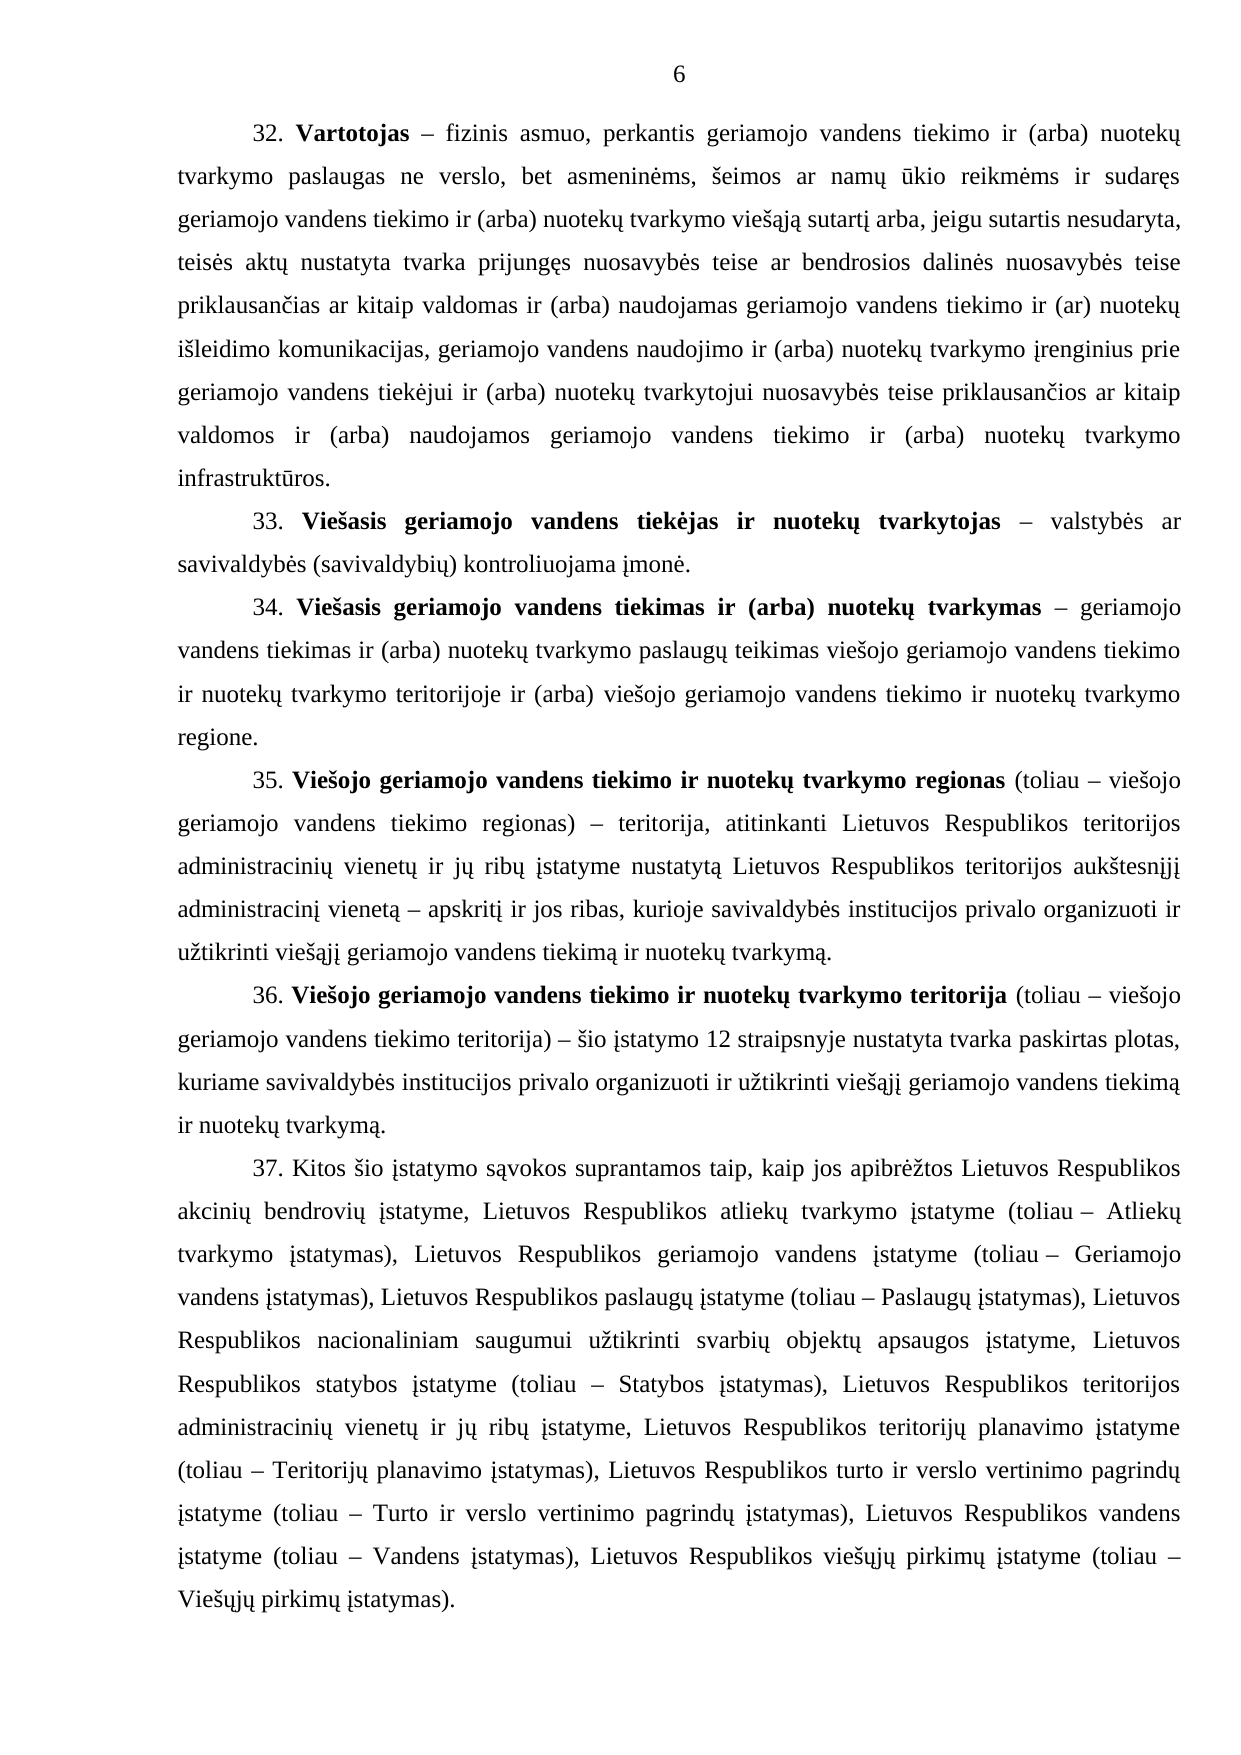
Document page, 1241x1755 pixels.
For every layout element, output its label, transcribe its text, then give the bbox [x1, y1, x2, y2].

text 34. Viešasis geriamojo vandens tiekimas ir (arba) nuotekų tvarkymas – geriamojo vandens tiekimas ir (arba) nuotekų tvarkymo paslaugų teikimas viešojo geriamojo vandens tiekimo ir nuotekų tvarkymo teritorijoje ir (arba) viešojo geriamojo vandens tiekimo ir nuotekų tvarkymo regione. [177, 592, 1181, 751]
text 33. Viešasis geriamojo vandens tiekėjas ir nuotekų tvarkytojas – valstybės ar savivaldybės (savivaldybių) kontroliuojama įmonė. [177, 506, 1181, 578]
text 35. Viešojo geriamojo vandens tiekimo ir nuotekų tvarkymo regionas (toliau – viešojo geriamojo vandens tiekimo regionas) – teritorija, atitinkanti Lietuvos Respublikos teritorijos administracinių vienetų ir jų ribų įstatyme nustatytą Lietuvos Respublikos teritorijos aukštesnįjį administracinį vienetą – apskritį ir jos ribas, kurioje savivaldybės institucijos privalo organizuoti ir užtikrinti viešąjį geriamojo vandens tiekimą ir nuotekų tvarkymą. [177, 765, 1181, 966]
text 36. Viešojo geriamojo vandens tiekimo ir nuotekų tvarkymo teritorija (toliau – viešojo geriamojo vandens tiekimo teritorija) – šio įstatymo 12 straipsnyje nustatyta tvarka paskirtas plotas, kuriame savivaldybės institucijos privalo organizuoti ir užtikrinti viešąjį geriamojo vandens tiekimą ir nuotekų tvarkymą. [177, 981, 1181, 1139]
text 37. Kitos šio įstatymo sąvokos suprantamos taip, kaip jos apibrėžtos Lietuvos Respublikos akcinių bendrovių įstatyme, Lietuvos Respublikos atliekų tvarkymo įstatyme (toliau – Atliekų tvarkymo įstatymas), Lietuvos Respublikos geriamojo vandens įstatyme (toliau – Geriamojo vandens įstatymas), Lietuvos Respublikos paslaugų įstatyme (toliau – Paslaugų įstatymas), Lietuvos Respublikos nacionaliniam saugumui užtikrinti svarbių objektų apsaugos įstatyme, Lietuvos Respublikos statybos įstatyme (toliau – Statybos įstatymas), Lietuvos Respublikos teritorijos administracinių vienetų ir jų ribų įstatyme, Lietuvos Respublikos teritorijų planavimo įstatyme (toliau – Teritorijų planavimo įstatymas), Lietuvos Respublikos turto ir verslo vertinimo pagrindų įstatyme (toliau – Turto ir verslo vertinimo pagrindų įstatymas), Lietuvos Respublikos vandens įstatyme (toliau – Vandens įstatymas), Lietuvos Respublikos viešųjų pirkimų įstatyme (toliau – Viešųjų pirkimų įstatymas). [177, 1153, 1181, 1613]
text 32. Vartotojas – fizinis asmuo, perkantis geriamojo vandens tiekimo ir (arba) nuotekų tvarkymo paslaugas ne verslo, bet asmeninėms, šeimos ar namų ūkio reikmėms ir sudaręs geriamojo vandens tiekimo ir (arba) nuotekų tvarkymo viešąją sutartį arba, jeigu sutartis nesudaryta, teisės aktų nustatyta tvarka prijungęs nuosavybės teise ar bendrosios dalinės nuosavybės teise priklausančias ar kitaip valdomas ir (arba) naudojamas geriamojo vandens tiekimo ir (ar) nuotekų išleidimo komunikacijas, geriamojo vandens naudojimo ir (arba) nuotekų tvarkymo įrenginius prie geriamojo vandens tiekėjui ir (arba) nuotekų tvarkytojui nuosavybės teise priklausančios ar kitaip valdomos ir (arba) naudojamos geriamojo vandens tiekimo ir (arba) nuotekų tvarkymo infrastruktūros. [177, 118, 1181, 492]
